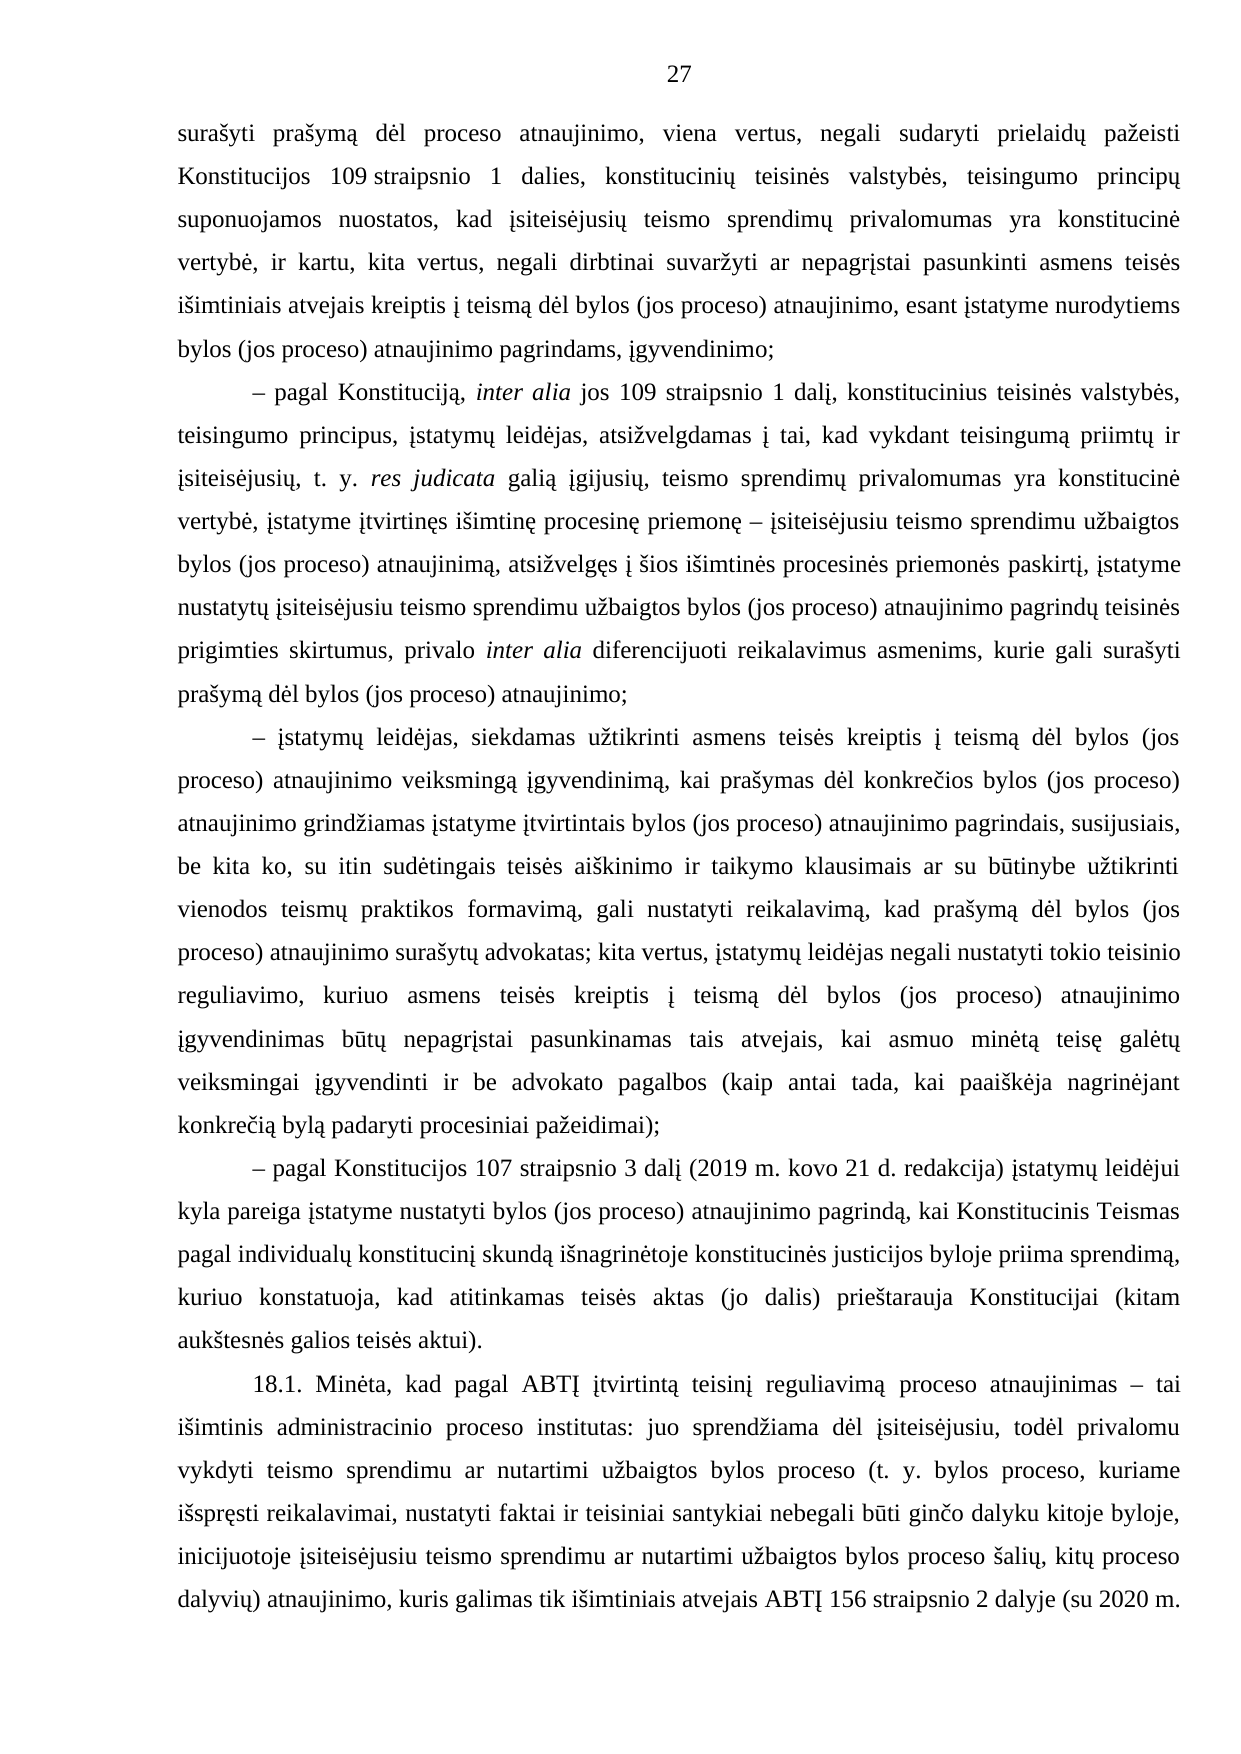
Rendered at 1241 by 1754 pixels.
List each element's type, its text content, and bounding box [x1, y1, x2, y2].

text – įstatymų leidėjas, siekdamas užtikrinti asmens teisės kreiptis į teismą dėl bylos (jos proceso) atnaujinimo veiksmingą įgyvendinimą, kai prašymas dėl konkrečios bylos (jos proceso) atnaujinimo grindžiamas įstatyme įtvirtintais bylos (jos proceso) atnaujinimo pagrindais, susijusiais, be kita ko, su itin sudėtingais teisės aiškinimo ir taikymo klausimais ar su būtinybe užtikrinti vienodos teismų praktikos formavimą, gali nustatyti reikalavimą, kad prašymą dėl bylos (jos proceso) atnaujinimo surašytų advokatas; kita vertus, įstatymų leidėjas negali nustatyti tokio teisinio reguliavimo, kuriuo asmens teisės kreiptis į teismą dėl bylos (jos proceso) atnaujinimo įgyvendinimas būtų nepagrįstai pasunkinamas tais atvejais, kai asmuo minėtą teisę galėtų veiksmingai įgyvendinti ir be advokato pagalbos (kaip antai tada, kai paaiškėja nagrinėjant konkrečią bylą padaryti procesiniai pažeidimai); [177, 722, 1181, 1139]
text – pagal Konstitucijos 107 straipsnio 3 dalį (2019 m. kovo 21 d. redakcija) įstatymų leidėjui kyla pareiga įstatyme nustatyti bylos (jos proceso) atnaujinimo pagrindą, kai Konstitucinis Teismas pagal individualų konstitucinį skundą išnagrinėtoje konstitucinės justicijos byloje priima sprendimą, kuriuo konstatuoja, kad atitinkamas teisės aktas (jo dalis) prieštarauja Konstitucijai (kitam aukštesnės galios teisės aktui). [177, 1153, 1181, 1354]
text – pagal Konstituciją, inter alia jos 109 straipsnio 1 dalį, konstitucinius teisinės valstybės, teisingumo principus, įstatymų leidėjas, atsižvelgdamas į tai, kad vykdant teisingumą priimtų ir įsiteisėjusių, t. y. res judicata galią įgijusių, teismo sprendimų privalomumas yra konstitucinė vertybė, įstatyme įtvirtinęs išimtinę procesinę priemonę – įsiteisėjusiu teismo sprendimu užbaigtos bylos (jos proceso) atnaujinimą, atsižvelgęs į šios išimtinės procesinės priemonės paskirtį, įstatyme nustatytų įsiteisėjusiu teismo sprendimu užbaigtos bylos (jos proceso) atnaujinimo pagrindų teisinės prigimties skirtumus, privalo inter alia diferencijuoti reikalavimus asmenims, kurie gali surašyti prašymą dėl bylos (jos proceso) atnaujinimo; [177, 377, 1181, 707]
text surašyti prašymą dėl proceso atnaujinimo, viena vertus, negali sudaryti prielaidų pažeisti Konstitucijos 109 straipsnio 1 dalies, konstitucinių teisinės valstybės, teisingumo principų suponuojamos nuostatos, kad įsiteisėjusių teismo sprendimų privalomumas yra konstitucinė vertybė, ir kartu, kita vertus, negali dirbtinai suvaržyti ar nepagrįstai pasunkinti asmens teisės išimtiniais atvejais kreiptis į teismą dėl bylos (jos proceso) atnaujinimo, esant įstatyme nurodytiems bylos (jos proceso) atnaujinimo pagrindams, įgyvendinimo; [177, 118, 1181, 362]
text 18.1. Minėta, kad pagal ABTĮ įtvirtintą teisinį reguliavimą proceso atnaujinimas – tai išimtinis administracinio proceso institutas: juo sprendžiama dėl įsiteisėjusiu, todėl privalomu vykdyti teismo sprendimu ar nutartimi užbaigtos bylos proceso (t. y. bylos proceso, kuriame išspręsti reikalavimai, nustatyti faktai ir teisiniai santykiai nebegali būti ginčo dalyku kitoje byloje, inicijuotoje įsiteisėjusiu teismo sprendimu ar nutartimi užbaigtos bylos proceso šalių, kitų proceso dalyvių) atnaujinimo, kuris galimas tik išimtiniais atvejais ABTĮ 156 straipsnio 2 dalyje (su 2020 m. [177, 1369, 1181, 1613]
